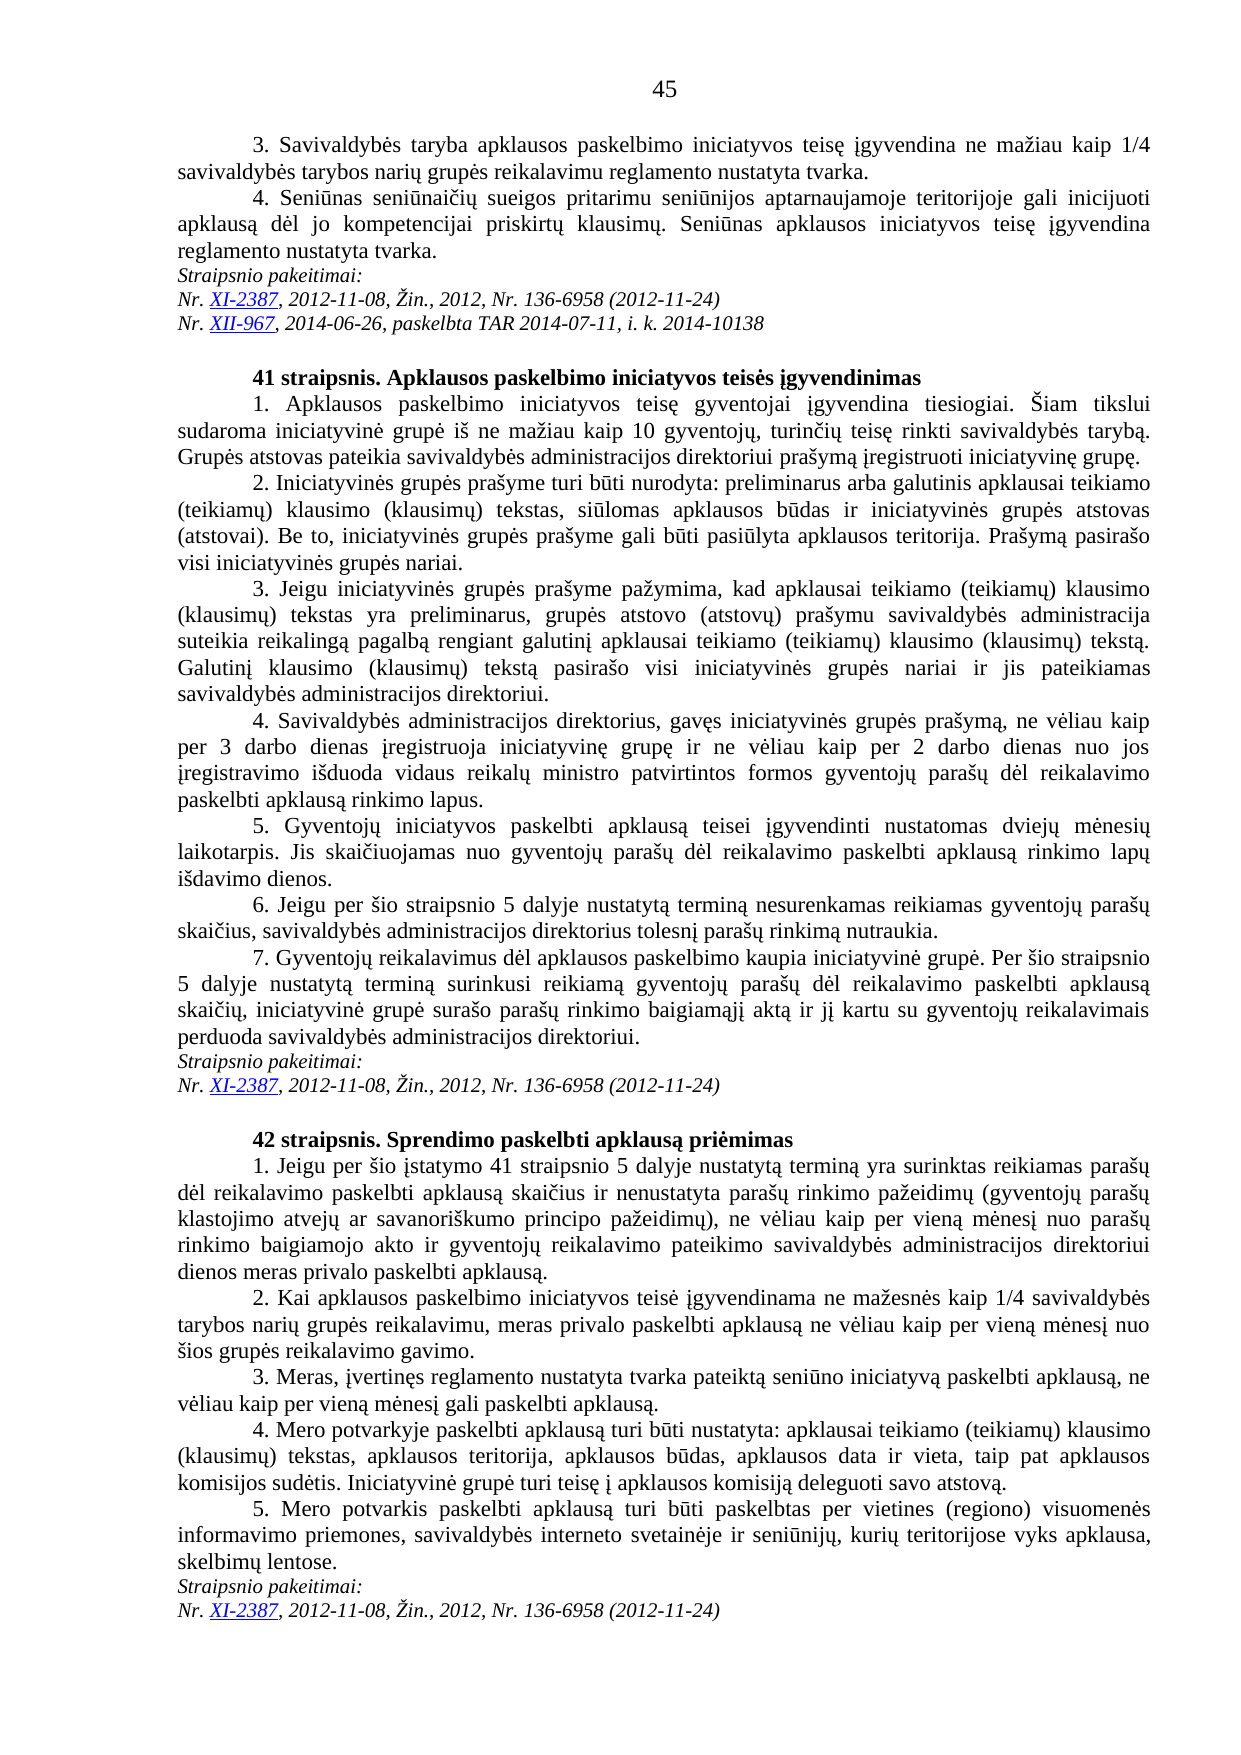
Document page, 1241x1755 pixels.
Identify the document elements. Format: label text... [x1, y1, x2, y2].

text 1. Apklausos paskelbimo iniciatyvos teisę gyventojai įgyvendina tiesiogiai. Šiam tikslui sudaroma iniciatyvinė grupė iš ne mažiau kaip 10 gyventojų, turinčių teisę rinkti savivaldybės tarybą. Grupės atstovas pateikia savivaldybės administracijos direktoriui prašymą įregistruoti iniciatyvinę grupę. [177, 390, 1152, 469]
text 5. Gyventojų iniciatyvos paskelbti apklausą teisei įgyvendinti nustatomas dviejų mėnesių laikotarpis. Jis skaičiuojamas nuo gyventojų parašų dėl reikalavimo paskelbti apklausą rinkimo lapų išdavimo dienos. [177, 812, 1152, 891]
text 41 straipsnis. Apklausos paskelbimo iniciatyvos teisės įgyvendinimas [177, 364, 1152, 390]
text Straipsnio pakeitimai: [177, 1574, 1152, 1598]
text 3. Meras, įvertinęs reglamento nustatyta tvarka pateiktą seniūno iniciatyvą paskelbti apklausą, ne vėliau kaip per vieną mėnesį gali paskelbti apklausą. [177, 1363, 1152, 1416]
text 4. Savivaldybės administracijos direktorius, gavęs iniciatyvinės grupės prašymą, ne vėliau kaip per 3 darbo dienas įregistruoja iniciatyvinę grupę ir ne vėliau kaip per 2 darbo dienas nuo jos įregistravimo išduoda vidaus reikalų ministro patvirtintos formos gyventojų parašų dėl reikalavimo paskelbti apklausą rinkimo lapus. [177, 707, 1152, 812]
text Straipsnio pakeitimai: [177, 1049, 1152, 1073]
text 3. Savivaldybės taryba apklausos paskelbimo iniciatyvos teisę įgyvendina ne mažiau kaip 1/4 savivaldybės tarybos narių grupės reikalavimu reglamento nustatyta tvarka. [177, 131, 1152, 184]
text 4. Mero potvarkyje paskelbti apklausą turi būti nustatyta: apklausai teikiamo (teikiamų) klausimo (klausimų) tekstas, apklausos teritorija, apklausos būdas, apklausos data ir vieta, taip pat apklausos komisijos sudėtis. Iniciatyvinė grupė turi teisę į apklausos komisiją deleguoti savo atstovą. [177, 1416, 1152, 1495]
text 3. Jeigu iniciatyvinės grupės prašyme pažymima, kad apklausai teikiamo (teikiamų) klausimo (klausimų) tekstas yra preliminarus, grupės atstovo (atstovų) prašymu savivaldybės administracija suteikia reikalingą pagalbą rengiant galutinį apklausai teikiamo (teikiamų) klausimo (klausimų) tekstą. Galutinį klausimo (klausimų) tekstą pasirašo visi iniciatyvinės grupės nariai ir jis pateikiamas savivaldybės administracijos direktoriui. [177, 575, 1152, 707]
text Nr. XI-2387, 2012-11-08, Žin., 2012, Nr. 136-6958 (2012-11-24) [177, 1073, 1152, 1097]
text 42 straipsnis. Sprendimo paskelbti apklausą priėmimas [177, 1126, 1152, 1152]
text 7. Gyventojų reikalavimus dėl apklausos paskelbimo kaupia iniciatyvinė grupė. Per šio straipsnio 5 dalyje nustatytą terminą surinkusi reikiamą gyventojų parašų dėl reikalavimo paskelbti apklausą skaičių, iniciatyvinė grupė surašo parašų rinkimo baigiamąjį aktą ir jį kartu su gyventojų reikalavimais perduoda savivaldybės administracijos direktoriui. [177, 944, 1152, 1049]
text 2. Iniciatyvinės grupės prašyme turi būti nurodyta: preliminarus arba galutinis apklausai teikiamo (teikiamų) klausimo (klausimų) tekstas, siūlomas apklausos būdas ir iniciatyvinės grupės atstovas (atstovai). Be to, iniciatyvinės grupės prašyme gali būti pasiūlyta apklausos teritorija. Prašymą pasirašo visi iniciatyvinės grupės nariai. [177, 469, 1152, 575]
text Nr. XI-2387, 2012-11-08, Žin., 2012, Nr. 136-6958 (2012-11-24) [177, 1598, 1152, 1622]
text 5. Mero potvarkis paskelbti apklausą turi būti paskelbtas per vietines (regiono) visuomenės informavimo priemones, savivaldybės interneto svetainėje ir seniūnijų, kurių teritorijose vyks apklausa, skelbimų lentose. [177, 1495, 1152, 1574]
text Straipsnio pakeitimai: [177, 263, 1152, 287]
text 2. Kai apklausos paskelbimo iniciatyvos teisė įgyvendinama ne mažesnės kaip 1/4 savivaldybės tarybos narių grupės reikalavimu, meras privalo paskelbti apklausą ne vėliau kaip per vieną mėnesį nuo šios grupės reikalavimo gavimo. [177, 1284, 1152, 1363]
text 1. Jeigu per šio įstatymo 41 straipsnio 5 dalyje nustatytą terminą yra surinktas reikiamas parašų dėl reikalavimo paskelbti apklausą skaičius ir nenustatyta parašų rinkimo pažeidimų (gyventojų parašų klastojimo atvejų ar savanoriškumo principo pažeidimų), ne vėliau kaip per vieną mėnesį nuo parašų rinkimo baigiamojo akto ir gyventojų reikalavimo pateikimo savivaldybės administracijos direktoriui dienos meras privalo paskelbti apklausą. [177, 1152, 1152, 1284]
text Nr. XII-967, 2014-06-26, paskelbta TAR 2014-07-11, i. k. 2014-10138 [177, 311, 1152, 335]
text 6. Jeigu per šio straipsnio 5 dalyje nustatytą terminą nesurenkamas reikiamas gyventojų parašų skaičius, savivaldybės administracijos direktorius tolesnį parašų rinkimą nutraukia. [177, 891, 1152, 944]
text Nr. XI-2387, 2012-11-08, Žin., 2012, Nr. 136-6958 (2012-11-24) [177, 287, 1152, 311]
text 4. Seniūnas seniūnaičių sueigos pritarimu seniūnijos aptarnaujamoje teritorijoje gali inicijuoti apklausą dėl jo kompetencijai priskirtų klausimų. Seniūnas apklausos iniciatyvos teisę įgyvendina reglamento nustatyta tvarka. [177, 184, 1152, 263]
